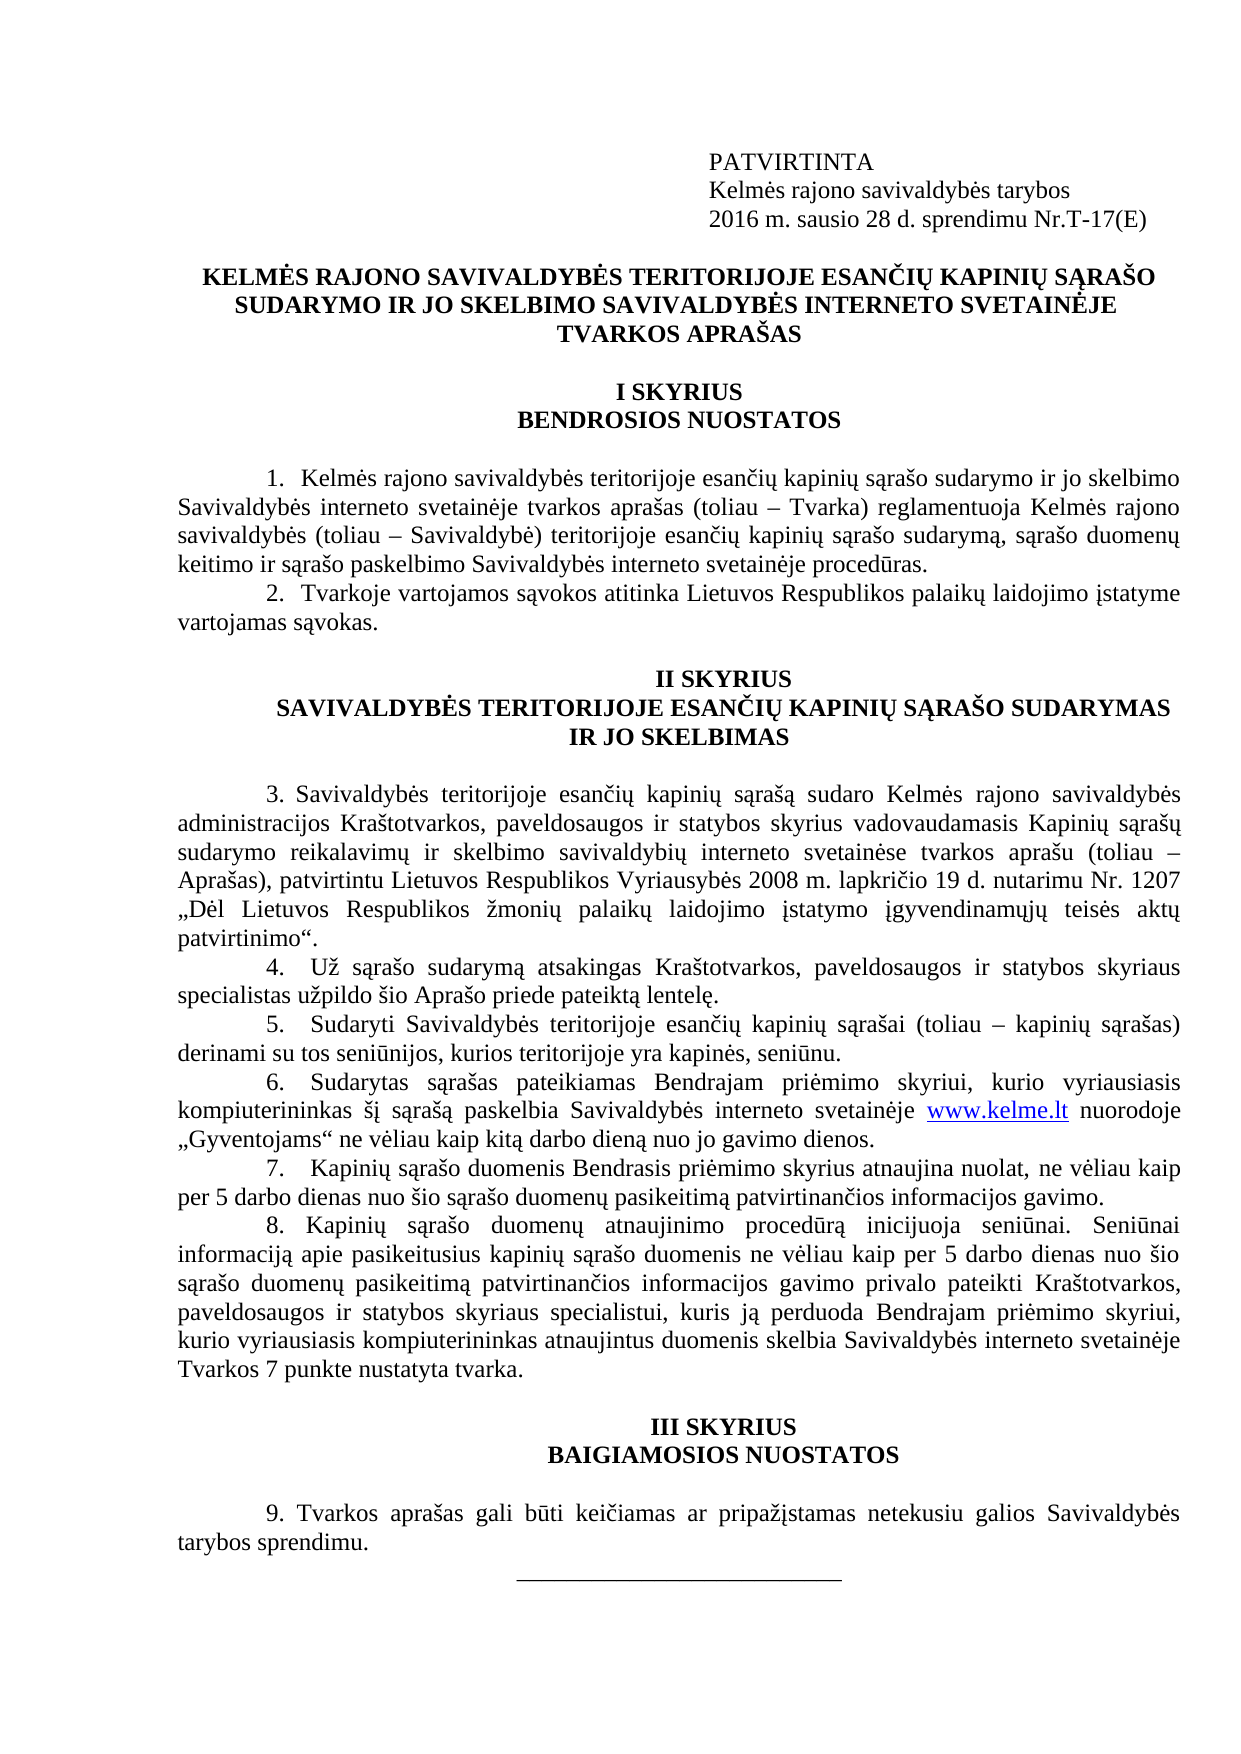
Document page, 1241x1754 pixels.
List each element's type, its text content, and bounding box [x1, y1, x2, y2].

text BENDROSIOS NUOSTATOS [177, 406, 1181, 434]
text 3. Savivaldybės teritorijoje esančių kapinių sąrašą sudaro Kelmės rajono savivaldybės administracijos Kraštotvarkos, paveldosaugos ir statybos skyrius vadovaudamasis Kapinių sąrašų sudarymo reikalavimų ir skelbimo savivaldybių interneto svetainėse tvarkos aprašu (toliau – Aprašas), patvirtintu Lietuvos Respublikos Vyriausybės 2008 m. lapkričio 19 d. nutarimu Nr. 1207 „Dėl Lietuvos Respublikos žmonių palaikų laidojimo įstatymo įgyvendinamųjų teisės aktų patvirtinimo“. [177, 779, 1181, 952]
text TVARKOS APRAŠAS [177, 319, 1181, 348]
text III SKYRIUS [177, 1412, 1181, 1441]
text KELMĖS RAJONO SAVIVALDYBĖS TERITORIJOJE ESANČIŲ KAPINIŲ SĄRAŠO SUDARYMO IR JO SKELBIMO SAVIVALDYBĖS INTERNETO SVETAINĖJE [177, 262, 1181, 319]
text 8. Kapinių sąrašo duomenų atnaujinimo procedūrą inicijuoja seniūnai. Seniūnai informaciją apie pasikeitusius kapinių sąrašo duomenis ne vėliau kaip per 5 darbo dienas nuo šio sąrašo duomenų pasikeitimą patvirtinančios informacijos gavimo privalo pateikti Kraštotvarkos, paveldosaugos ir statybos skyriaus specialistui, kuris ją perduoda Bendrajam priėmimo skyriui, kurio vyriausiasis kompiuterininkas atnaujintus duomenis skelbia Savivaldybės interneto svetainėje Tvarkos 7 punkte nustatyta tvarka. [177, 1211, 1181, 1383]
text BAIGIAMOSIOS NUOSTATOS [177, 1441, 1181, 1469]
text PATVIRTINTA [709, 147, 1181, 176]
text 1. Kelmės rajono savivaldybės teritorijoje esančių kapinių sąrašo sudarymo ir jo skelbimo Savivaldybės interneto svetainėje tvarkos aprašas (toliau – Tvarka) reglamentuoja Kelmės rajono savivaldybės (toliau – Savivaldybė) teritorijoje esančių kapinių sąrašo sudarymą, sąrašo duomenų keitimo ir sąrašo paskelbimo Savivaldybės interneto svetainėje procedūras. [177, 463, 1181, 578]
text 6. Sudarytas sąrašas pateikiamas Bendrajam priėmimo skyriui, kurio vyriausiasis kompiuterininkas šį sąrašą paskelbia Savivaldybės interneto svetainėje www.kelme.lt nuorodoje „Gyventojams“ ne vėliau kaip kitą darbo dieną nuo jo gavimo dienos. [177, 1067, 1181, 1153]
text 2016 m. sausio 28 d. sprendimu Nr.T-17(E) [709, 204, 1181, 233]
text 7. Kapinių sąrašo duomenis Bendrasis priėmimo skyrius atnaujina nuolat, ne vėliau kaip per 5 darbo dienas nuo šio sąrašo duomenų pasikeitimą patvirtinančios informacijos gavimo. [177, 1153, 1181, 1211]
text SAVIVALDYBĖS TERITORIJOJE ESANČIŲ KAPINIŲ SĄRAŠO SUDARYMAS IR JO SKELBIMAS [177, 693, 1181, 751]
text 4. Už sąrašo sudarymą atsakingas Kraštotvarkos, paveldosaugos ir statybos skyriaus specialistas užpildo šio Aprašo priede pateiktą lentelę. [177, 952, 1181, 1009]
text I SKYRIUS [177, 377, 1181, 406]
text 5. Sudaryti Savivaldybės teritorijoje esančių kapinių sąrašai (toliau – kapinių sąrašas) derinami su tos seniūnijos, kurios teritorijoje yra kapinės, seniūnu. [177, 1009, 1181, 1067]
text II SKYRIUS [177, 664, 1181, 693]
text 2. Tvarkoje vartojamos sąvokos atitinka Lietuvos Respublikos palaikų laidojimo įstatyme vartojamas sąvokas. [177, 578, 1181, 636]
text Kelmės rajono savivaldybės tarybos [709, 176, 1181, 204]
text __________________________ [177, 1556, 1181, 1584]
text 9. Tvarkos aprašas gali būti keičiamas ar pripažįstamas netekusiu galios Savivaldybės tarybos sprendimu. [177, 1498, 1181, 1556]
